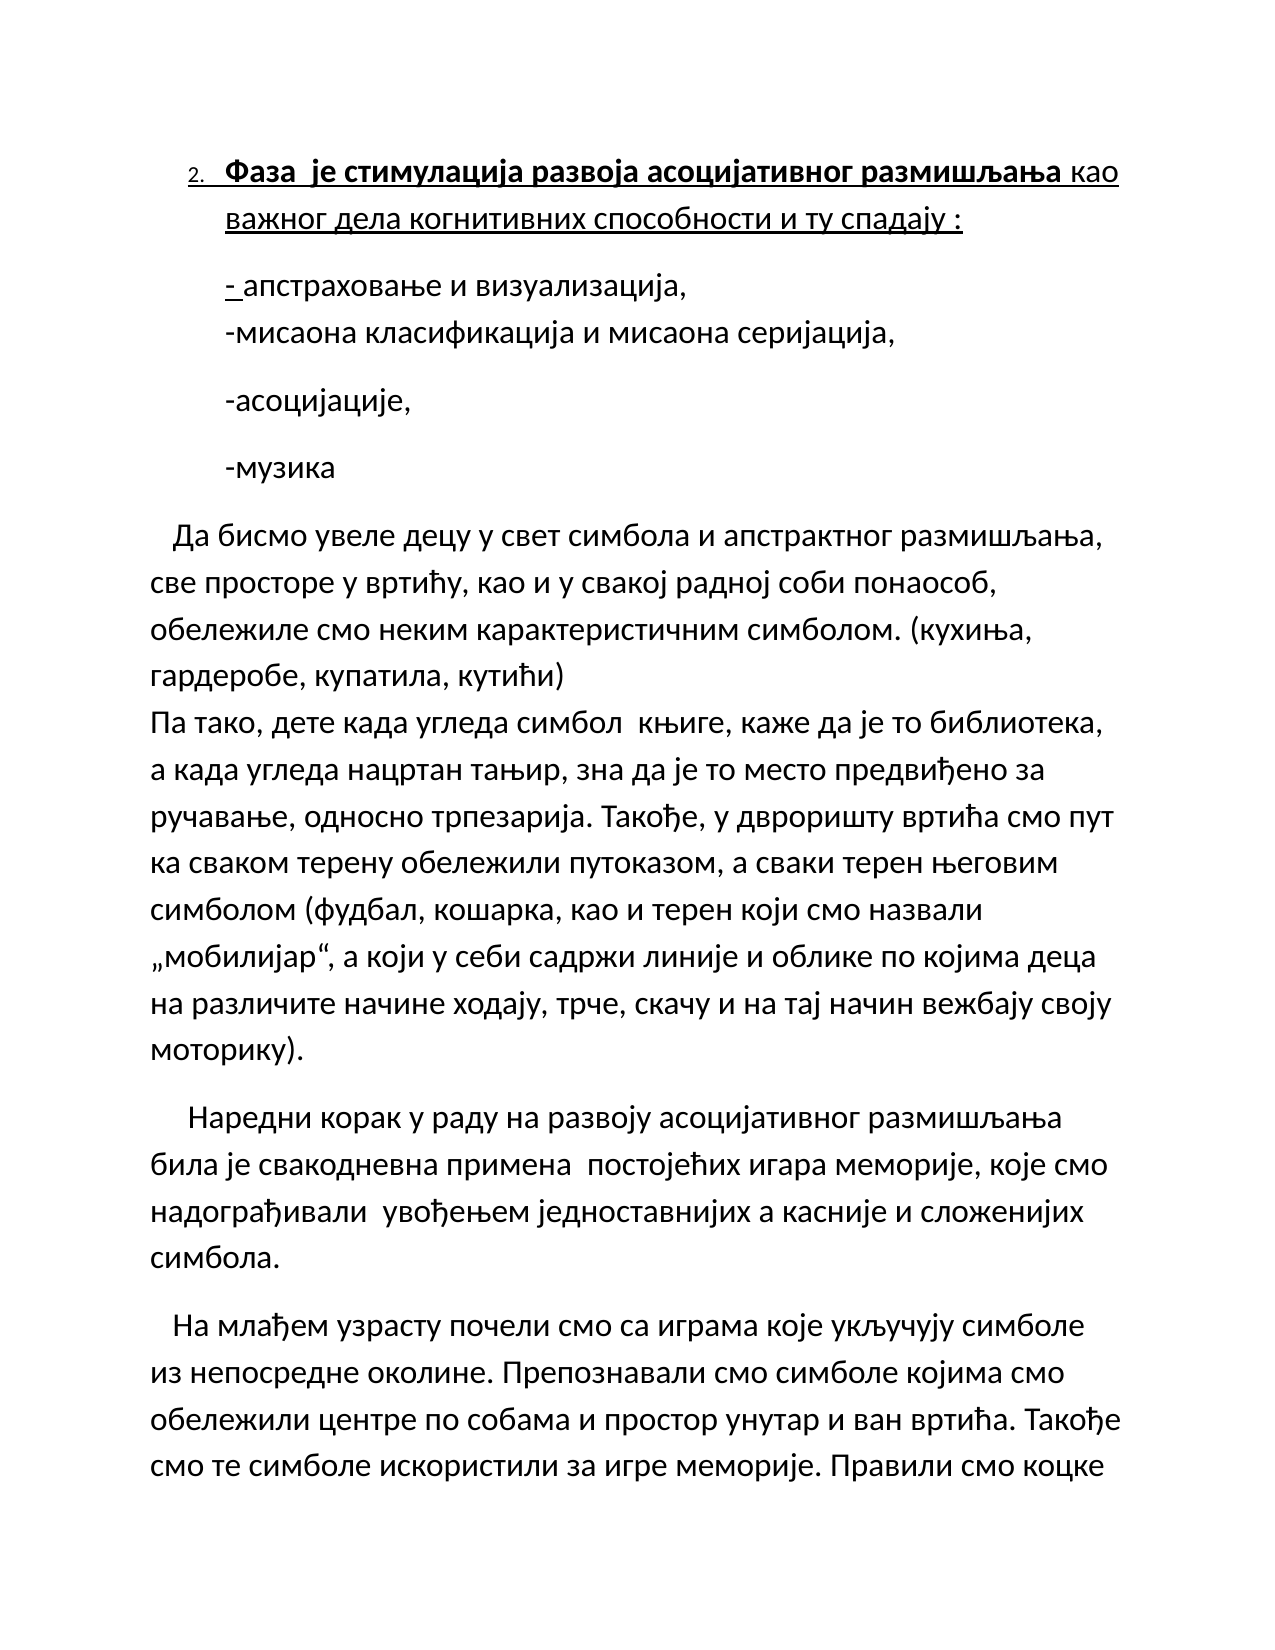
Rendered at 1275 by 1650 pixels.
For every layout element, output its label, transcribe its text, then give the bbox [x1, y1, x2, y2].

text Наредни корак у раду на развоју асоцијативног размишљања била је свакодневна примена постојећих игара меморије, које смо надограђивали увођењем једноставнијих а касније и сложенијих симбола. [150, 1096, 1125, 1277]
list -музика [225, 446, 1125, 487]
list -асоцијације, [225, 379, 1125, 419]
list Фаза је стимулација развоја асоцијативног размишљања као важног дела когнитивних способности и ту спадају : [187, 150, 1125, 237]
text На млађем узрасту почели смо са играма које укључују симболе из непосредне околине. Препознавали смо симболе којима смо обележили центре по собама и простор унутар и ван вртића. Такође смо те симболе искористили за игре меморије. Правили смо коцке [150, 1304, 1125, 1485]
text Да бисмо увеле децу у свет симбола и апстрактног размишљања, све просторе у вртићу, као и у свакој радној соби понаособ, обележиле смо неким карактеристичним симболом. (кухиња, гардеробе, купатила, кутићи) Па тако, дете када угледа симбол књиге, каже да је то библиотека, а када угледа нацртан тањир, зна да је то место предвиђено за ручавање, односно трпезарија. Такође, у двроришту вртића смо пут ка сваком терену обележили путоказом, а сваки терен његовим симболом (фудбал, кошарка, као и терен који смо назвали „мобилијар“, а који у себи садржи линије и облике по којима деца на различите начине ходају, трче, скачу и на тај начин вежбају своју моторику). [150, 514, 1125, 1069]
list - апстраховање и визуализација, -мисаона класификација и мисаона серијација, [225, 264, 1125, 352]
